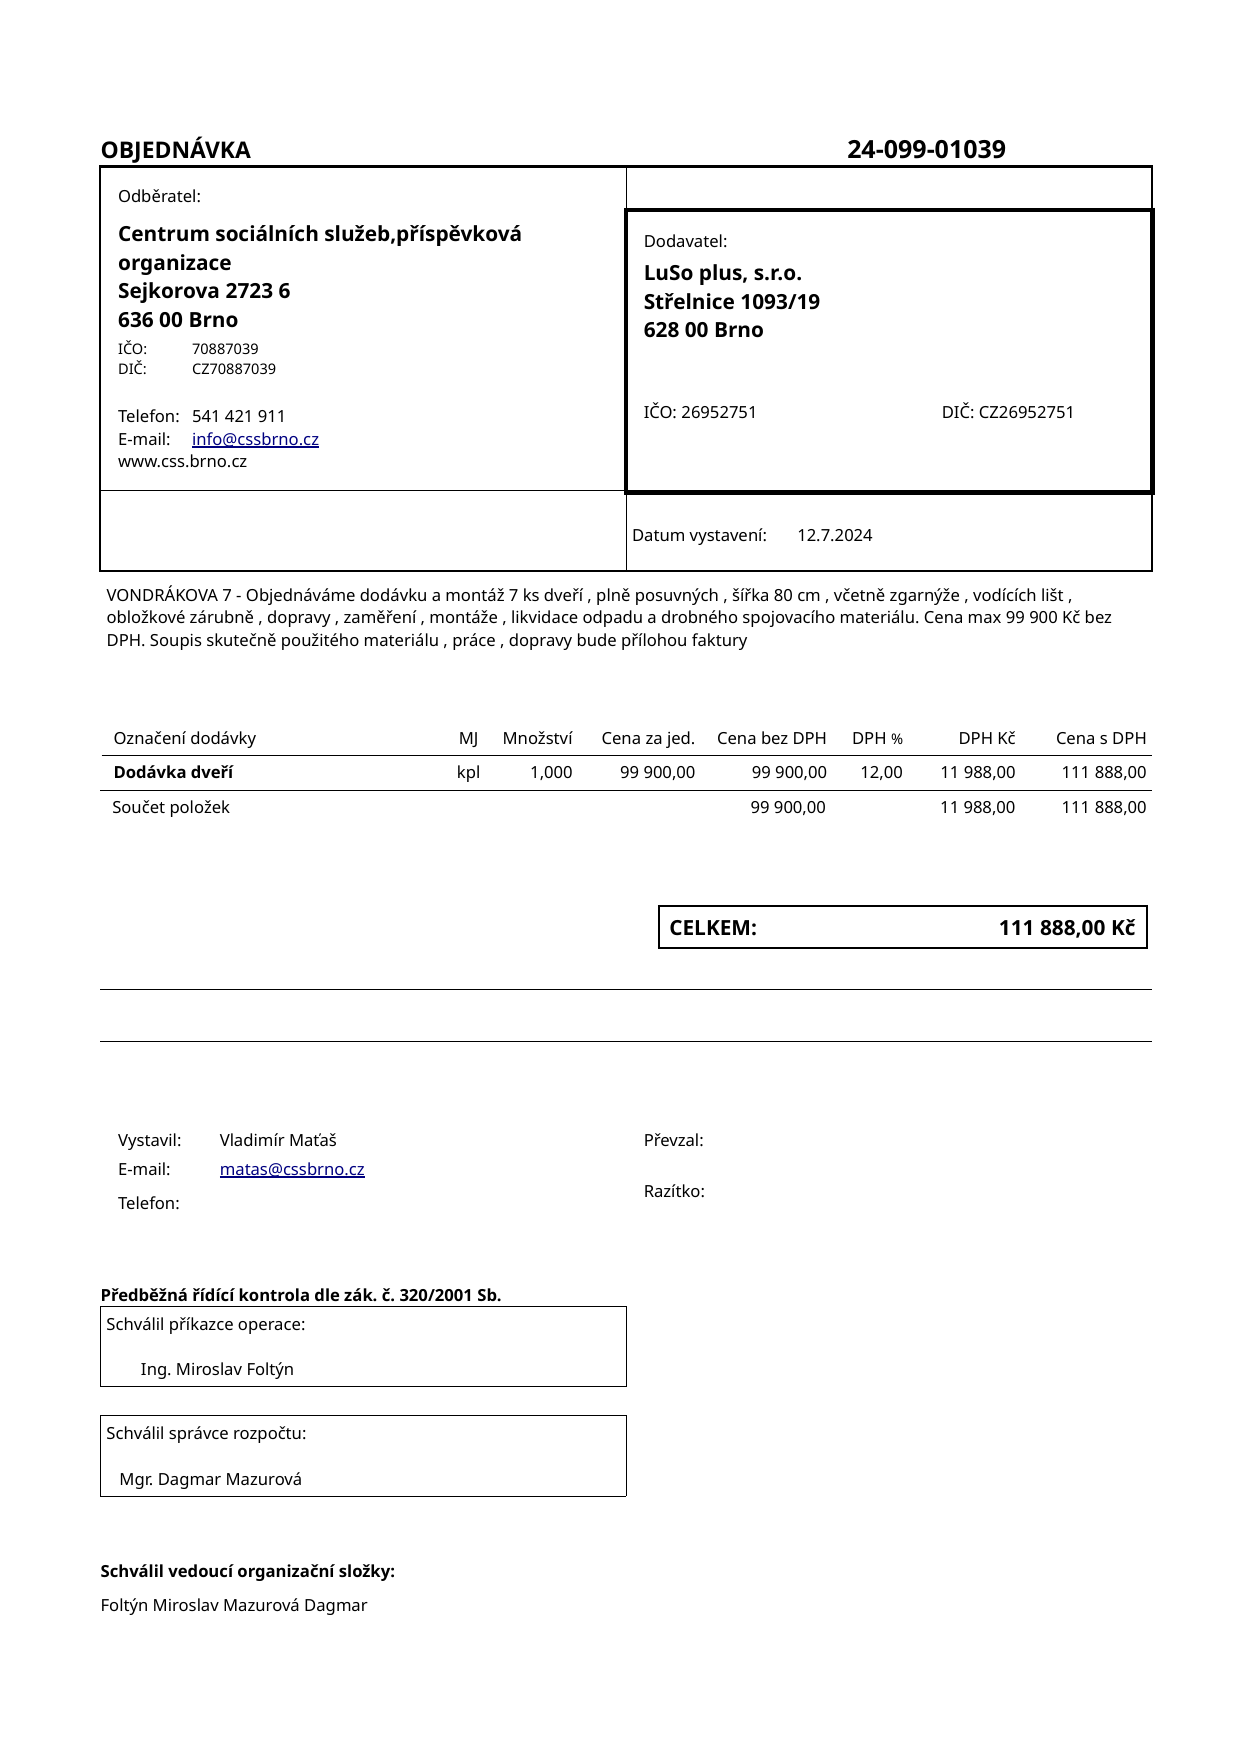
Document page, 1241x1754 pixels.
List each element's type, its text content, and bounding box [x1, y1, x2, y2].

table_cell Dodávka dveří [102, 756, 445, 789]
table_cell 99 900,00 [578, 756, 701, 789]
table_cell 1,000 [492, 756, 578, 789]
table_cell Dodavatel: LuSo plus, s.r.o. Střelnice 1093/19 628 00 Brno IČO: 26952751 DIČ: CZ26952751 [628, 212, 1150, 490]
table_cell [101, 491, 626, 569]
table_header Odběratel: Centrum sociálních služeb,příspěvková organizace Sejkorova 2723 6 636 00 Brno IČO: 70887039 DIČ: CZ70887039 Telefon: 541 421 911 E-mail: info@cssbrno.cz www.css.brno.cz [101, 168, 626, 490]
table_cell 99 900,00 [701, 756, 833, 789]
table_cell Datum vystavení: 12.7.2024 [627, 495, 1151, 569]
table_header [659, 871, 1147, 905]
table_cell 12,00 [833, 756, 908, 789]
table_header DPH % [833, 721, 908, 755]
table_header 11 988,00 [896, 791, 1021, 824]
table_cell 111 888,00 [1021, 756, 1152, 789]
table_header Cena bez DPH [701, 721, 833, 755]
table_header Schválil příkazce operace: Ing. Miroslav Foltýn [101, 1307, 626, 1386]
table_header [102, 865, 625, 960]
table_header [625, 865, 1152, 960]
table_header [627, 168, 1151, 207]
table_header Schválil správce rozpočtu: Mgr. Dagmar Mazurová [101, 1416, 626, 1496]
table_header Cena s DPH [1021, 721, 1152, 755]
table_header DPH Kč [909, 721, 1021, 755]
table_header 99 900,00 [702, 791, 831, 824]
table_cell kpl [445, 756, 492, 789]
table_header [100, 990, 1152, 1041]
table_header Množství [492, 721, 578, 755]
table_header Součet položek [100, 791, 702, 824]
text VONDRÁKOVA 7 - Objednáváme dodávku a montáž 7 ks dveří , plně posuvných , šířka 80 cm , včetně zgarnýže , vodících lišt , obložkové zárubně , dopravy , zaměření , montáže , likvidace odpadu a drobného spojovacího materiálu. Cena max 99 900 Kč bez DPH. Soupis skutečně použitého materiálu , práce , dopravy bude přílohou faktury [106, 583, 1152, 652]
table_cell CELKEM: [660, 907, 903, 947]
text Předběžná řídící kontrola dle zák. č. 320/2001 Sb. [100, 1283, 1152, 1306]
table_header Označení dodávky [102, 721, 445, 755]
table_cell 111 888,00 Kč [903, 907, 1146, 947]
table_header [831, 791, 896, 824]
text Foltýn Miroslav Mazurová Dagmar [100, 1594, 1152, 1617]
table_header Cena za jed. [578, 721, 701, 755]
table_header 111 888,00 [1021, 791, 1152, 824]
text Schválil vedoucí organizační složky: [100, 1559, 1152, 1582]
table_header Převzal: Razítko: [626, 1123, 1152, 1220]
table_cell 11 988,00 [909, 756, 1021, 789]
table_header MJ [445, 721, 492, 755]
text OBJEDNÁVKA 24-099-01039 [100, 131, 1152, 165]
table_header Vystavil: Vladimír Maťaš E-mail: matas@cssbrno.cz Telefon: [100, 1123, 626, 1220]
